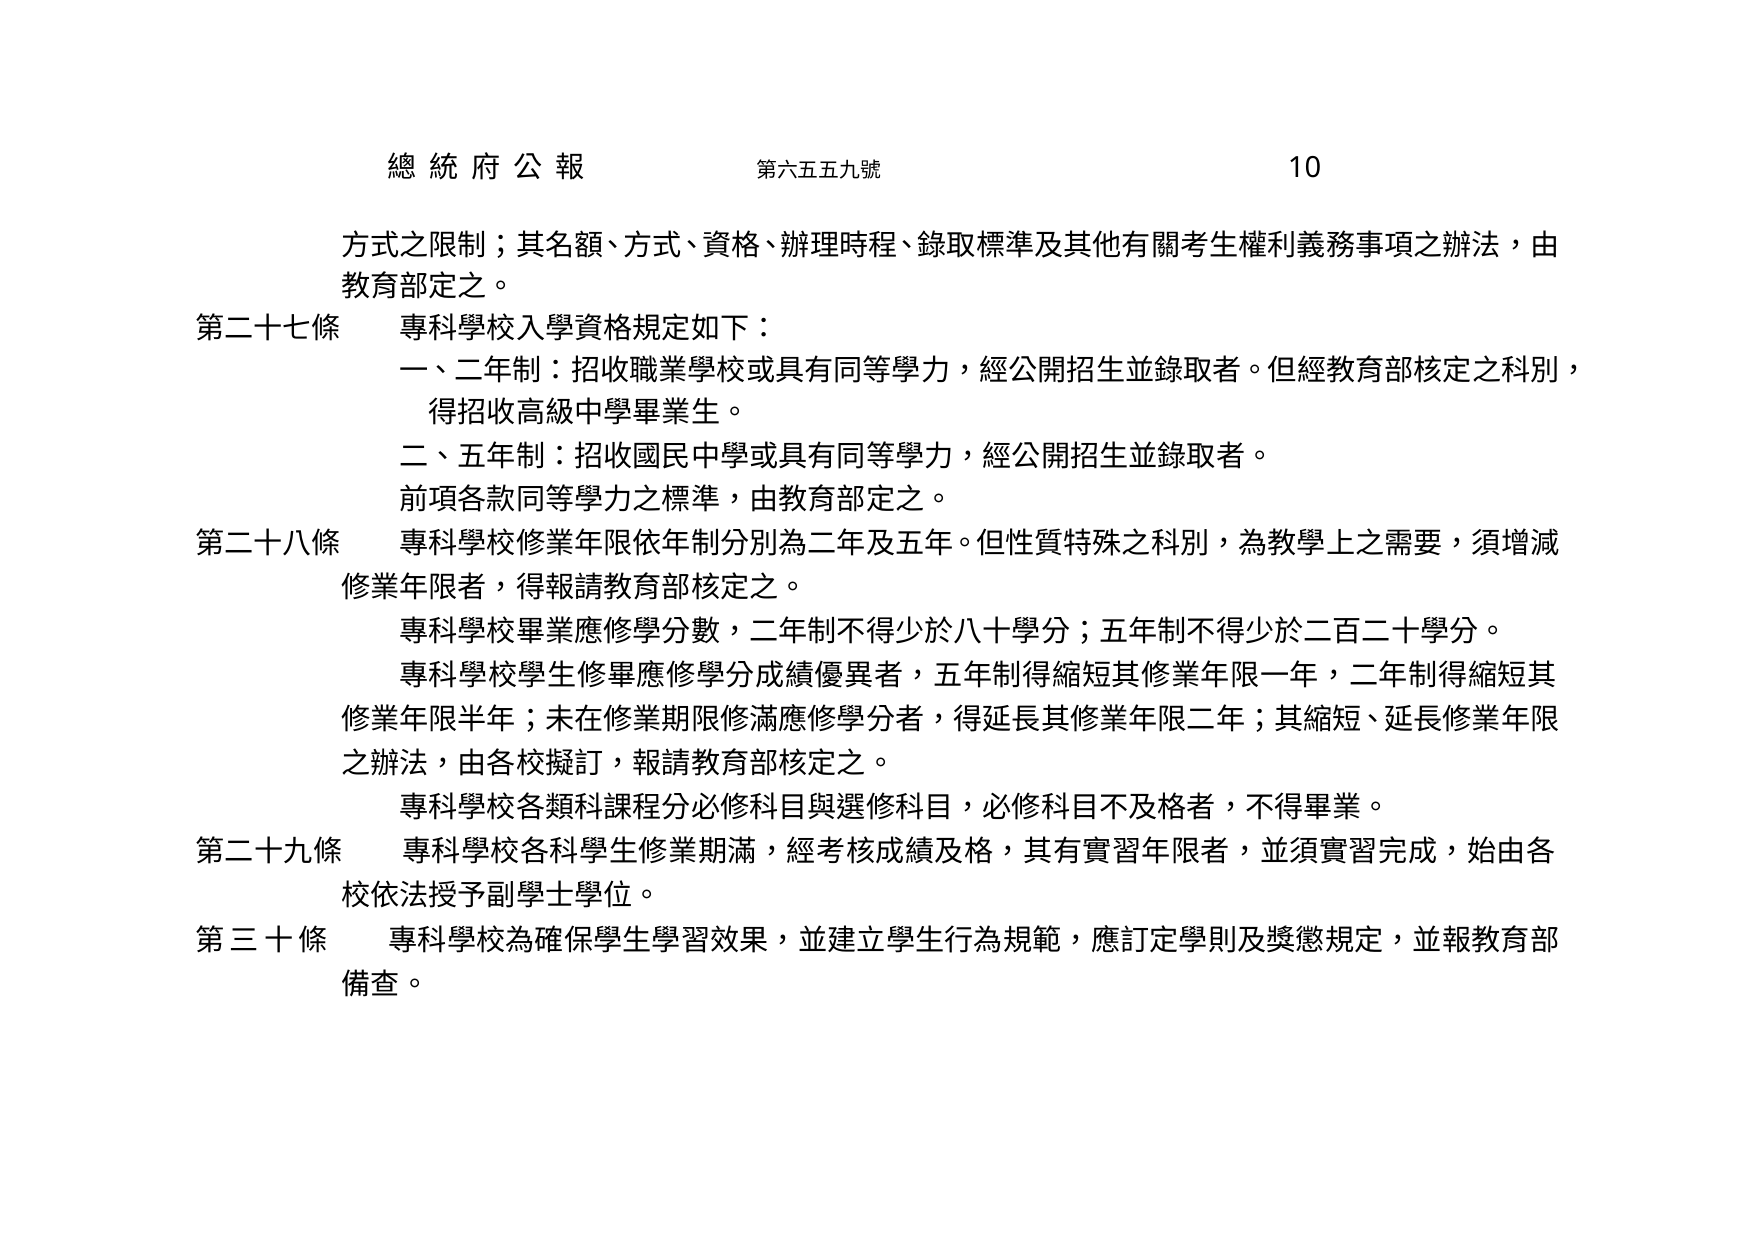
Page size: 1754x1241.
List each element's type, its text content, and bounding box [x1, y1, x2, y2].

text 一、二年制：招收職業學校或具有同等學力，經公開招生並錄取者。但經教育部核定之科別，得招收高級中學畢業生。 [399, 347, 1559, 431]
text 第二十八條 專科學校修業年限依年制分別為二年及五年。但性質特殊之科別，為教學上之需要，須增減修業年限者，得報請教育部核定之。 [195, 518, 1559, 606]
text 專科學校學生修畢應修學分成績優異者，五年制得縮短其修業年限一年，二年制得縮短其修業年限半年；未在修業期限修滿應修學分者，得延長其修業年限二年；其縮短、延長修業年限之辦法，由各校擬訂，報請教育部核定之。 [341, 650, 1559, 782]
text 二、五年制：招收國民中學或具有同等學力，經公開招生並錄取者。 [399, 431, 1559, 475]
text 第二十九條 專科學校各科學生修業期滿，經考核成績及格，其有實習年限者，並須實習完成，始由各校依法授予副學士學位。 [195, 826, 1559, 915]
text 第二十六條 政府派赴國外工作人員子女、參加國際性學科或術科競賽成績優良學生、運動成績優良學生、退伍軍人、僑生、蒙藏學生、外國學生及重大災害地區學生進入專科學校修讀學位，不受前條名額、方式之限制；其名額、方式、資格、辦理時程、錄取標準及其他有關考生權利義務事項之辦法，由教育部定之。 [195, 222, 1559, 305]
text 第三十條 專科學校為確保學生學習效果，並建立學生行為規範，應訂定學則及獎懲規定，並報教育部備查。 [195, 915, 1559, 1003]
text 專科學校畢業應修學分數，二年制不得少於八十學分；五年制不得少於二百二十學分。 [341, 606, 1559, 650]
text 前項各款同等學力之標準，由教育部定之。 [341, 475, 1559, 518]
text 第二十七條 專科學校入學資格規定如下： [195, 305, 1559, 347]
text 專科學校各類科課程分必修科目與選修科目，必修科目不及格者，不得畢業。 [341, 782, 1559, 826]
